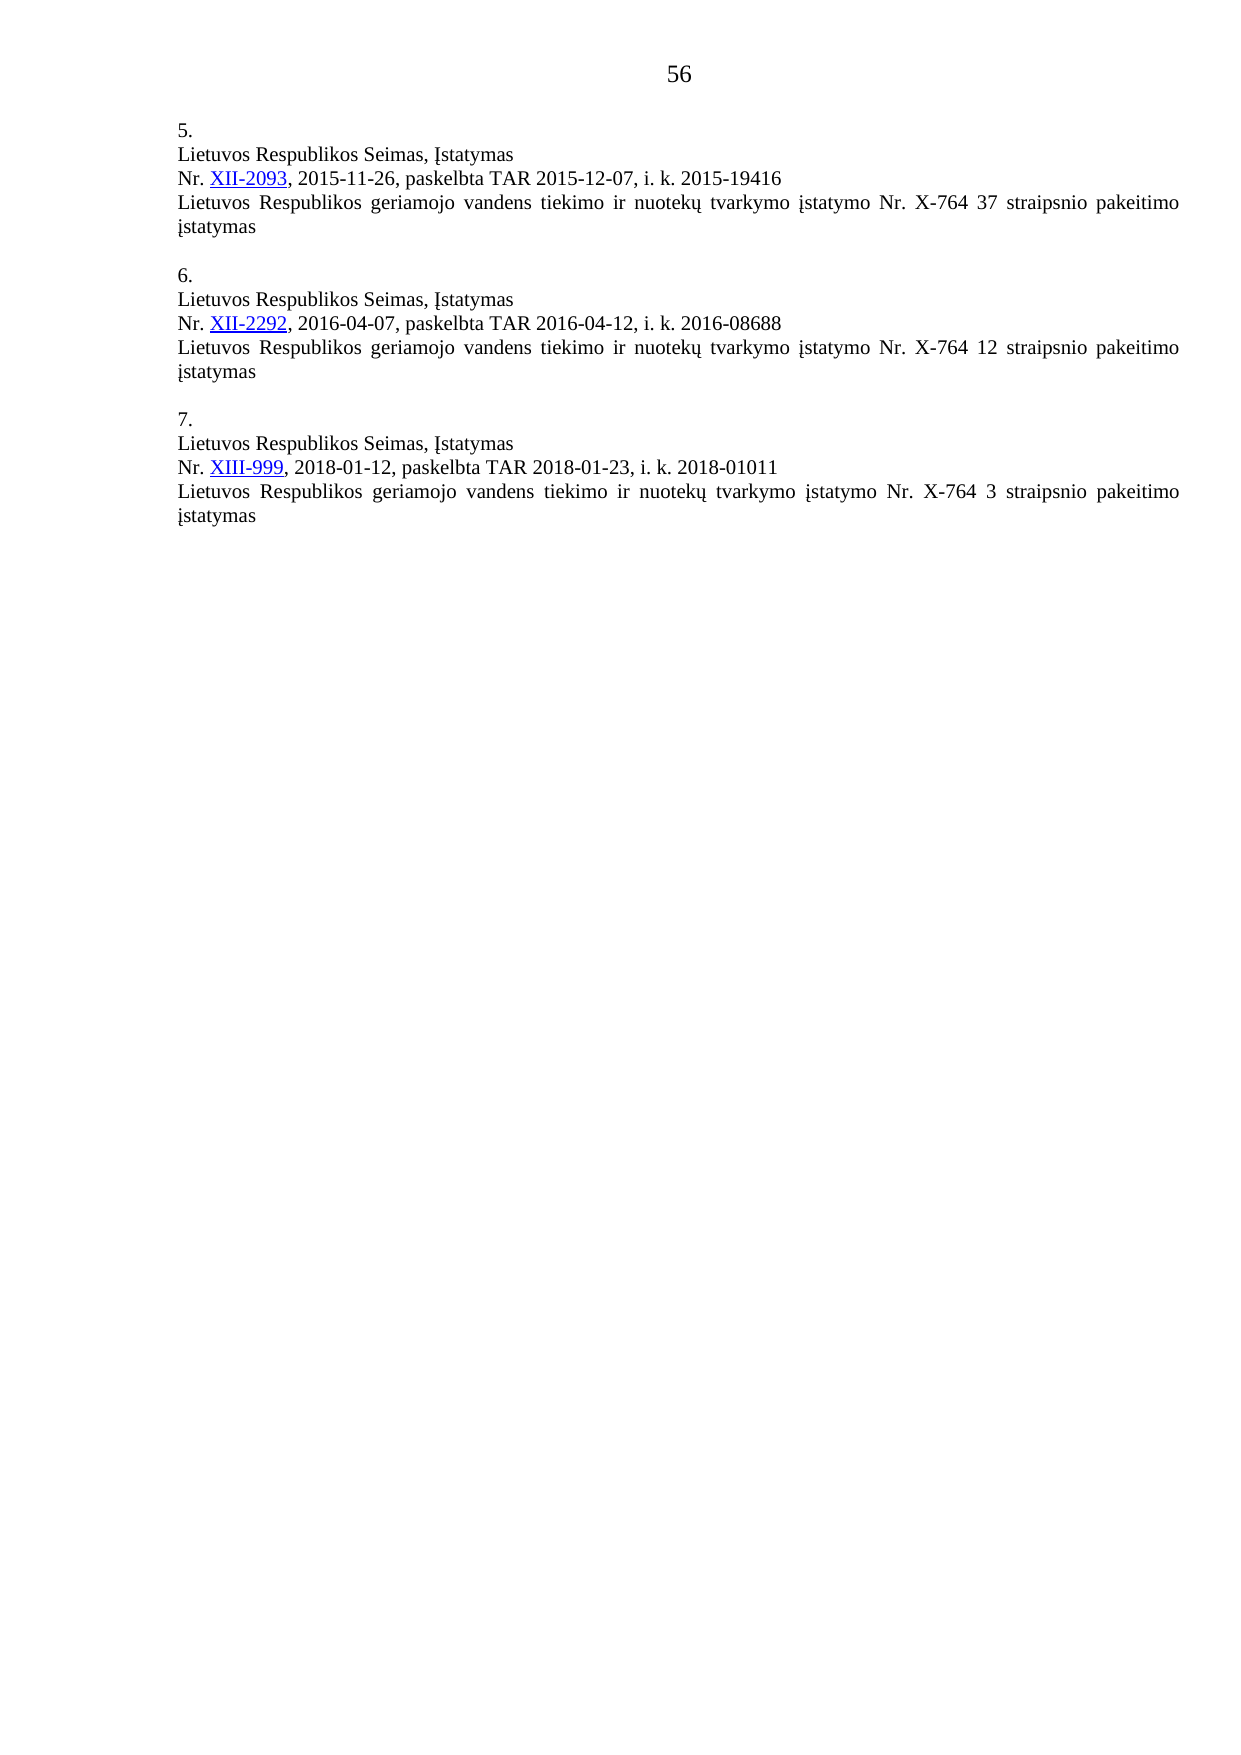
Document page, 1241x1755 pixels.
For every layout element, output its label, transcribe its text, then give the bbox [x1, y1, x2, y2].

text Lietuvos Respublikos Seimas, Įstatymas [177, 142, 1181, 166]
text 7. [177, 407, 1181, 431]
text Nr. XII-2093, 2015-11-26, paskelbta TAR 2015-12-07, i. k. 2015-19416 [177, 166, 1181, 190]
text Lietuvos Respublikos Seimas, Įstatymas [177, 431, 1181, 455]
text Lietuvos Respublikos geriamojo vandens tiekimo ir nuotekų tvarkymo įstatymo Nr. X-764 3 straipsnio pakeitimo įstatymas [177, 479, 1181, 527]
text Nr. XIII-999, 2018-01-12, paskelbta TAR 2018-01-23, i. k. 2018-01011 [177, 455, 1181, 479]
text Lietuvos Respublikos Seimas, Įstatymas [177, 287, 1181, 311]
text Lietuvos Respublikos geriamojo vandens tiekimo ir nuotekų tvarkymo įstatymo Nr. X-764 37 straipsnio pakeitimo įstatymas [177, 190, 1181, 238]
text Lietuvos Respublikos geriamojo vandens tiekimo ir nuotekų tvarkymo įstatymo Nr. X-764 12 straipsnio pakeitimo įstatymas [177, 335, 1181, 383]
text 6. [177, 262, 1181, 287]
text Nr. XII-2292, 2016-04-07, paskelbta TAR 2016-04-12, i. k. 2016-08688 [177, 311, 1181, 335]
text 5. [177, 118, 1181, 142]
